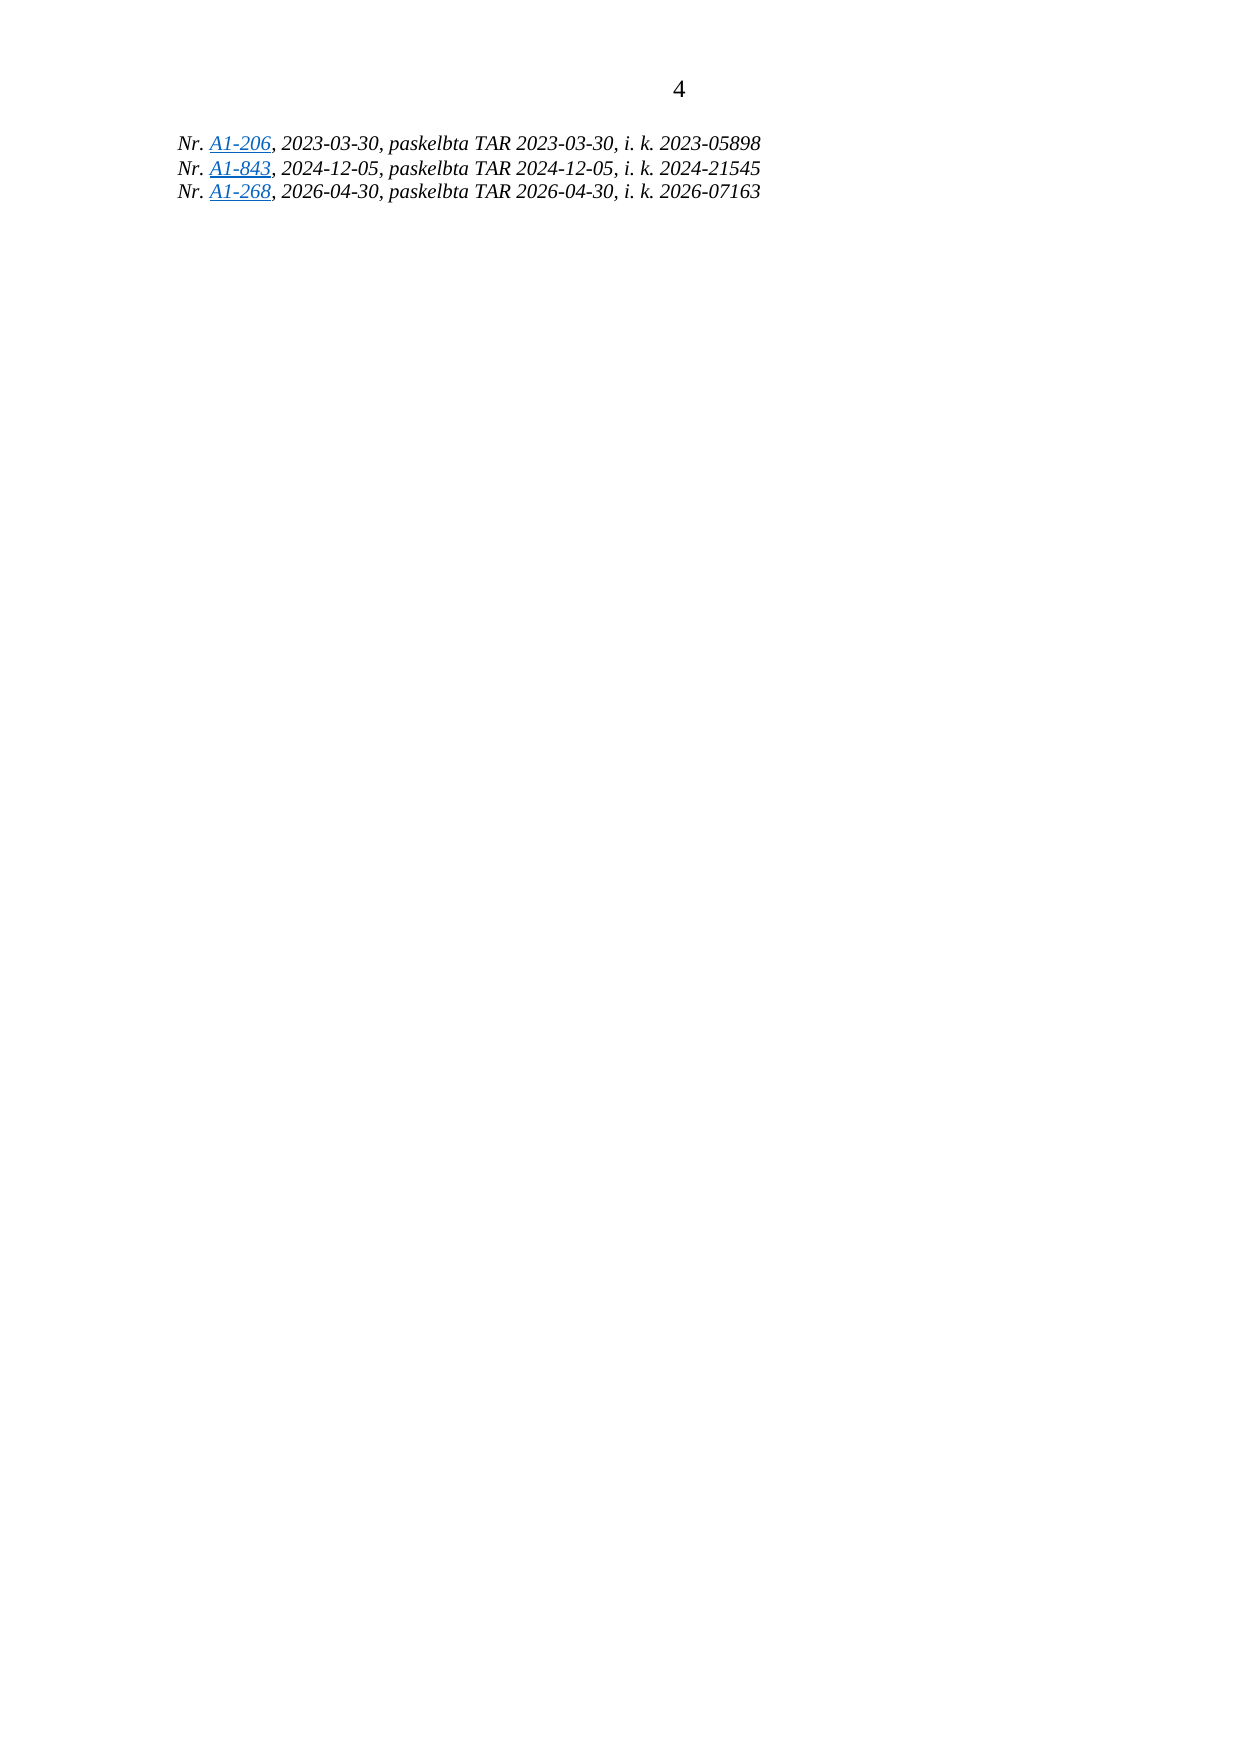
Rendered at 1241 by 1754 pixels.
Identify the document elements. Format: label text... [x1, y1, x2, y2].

text Nr. A1-206, 2023-03-30, paskelbta TAR 2023-03-30, i. k. 2023-05898 [177, 131, 1181, 155]
text Nr. A1-843, 2024-12-05, paskelbta TAR 2024-12-05, i. k. 2024-21545 [177, 155, 1181, 179]
text Nr. A1-268, 2026-04-30, paskelbta TAR 2026-04-30, i. k. 2026-07163 [177, 179, 1181, 203]
